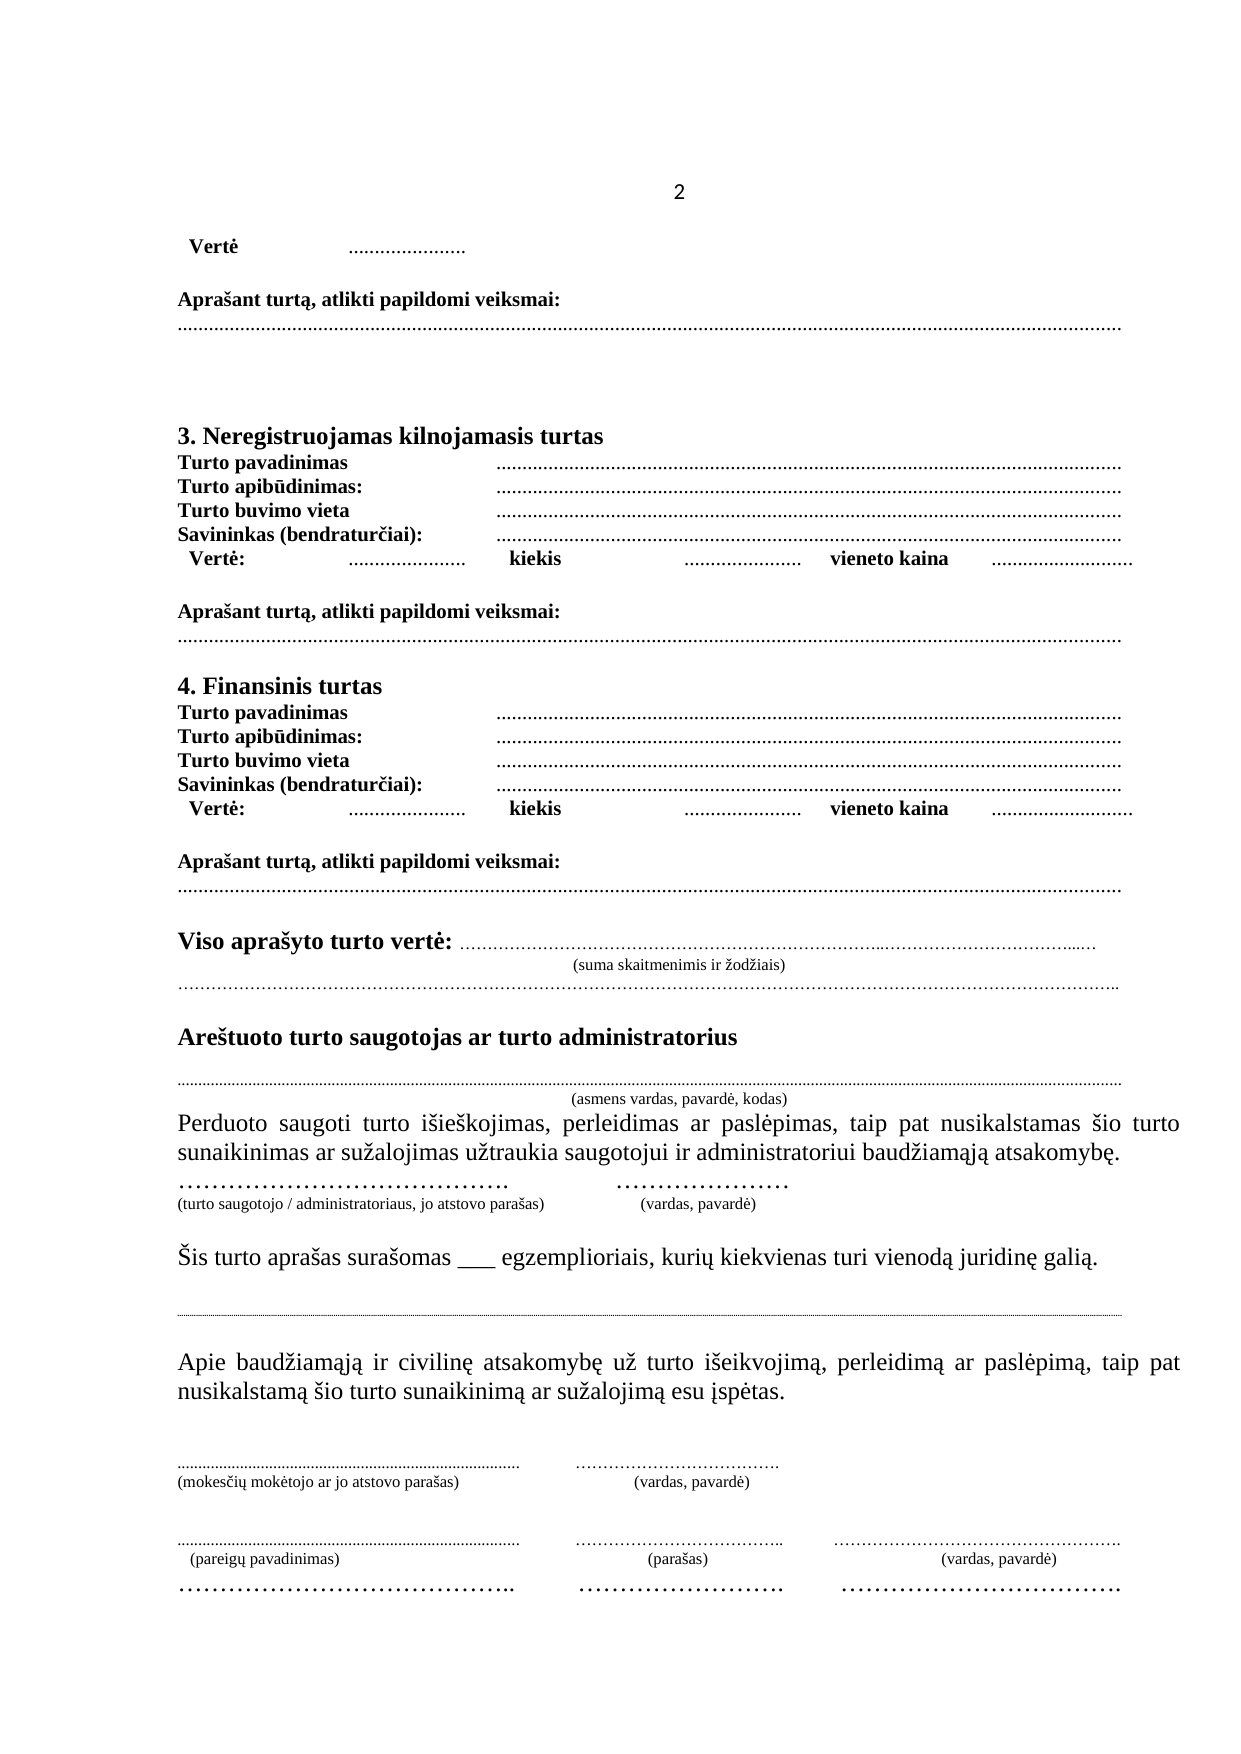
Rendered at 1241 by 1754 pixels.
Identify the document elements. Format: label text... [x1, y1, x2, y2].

text Turto buvimo vieta [177, 748, 1181, 772]
text Aprašant turtą, atlikti papildomi veiksmai: [177, 849, 1181, 873]
table_header [980, 796, 1144, 820]
text Turto pavadinimas [177, 450, 1181, 474]
text (asmens vardas, pavardė, kodas) [177, 1089, 1181, 1108]
text (mokesčių mokėtojo ar jo atstovo parašas) (vardas, pavardė) [177, 1472, 1181, 1491]
table_header [980, 546, 1144, 570]
table_header [498, 234, 673, 258]
table_header [673, 796, 819, 820]
text 3. Neregistruojamas kilnojamasis turtas [177, 421, 1181, 450]
table_header vieneto kaina [819, 546, 980, 570]
text (turto saugotojo / administratoriaus, jo atstovo parašas) (vardas, pavardė) [177, 1194, 1181, 1213]
text Turto apibūdinimas: [177, 474, 1181, 498]
text Apie baudžiamąją ir civilinę atsakomybę už turto išeikvojimą, perleidimą ar paslėpimą, taip pat nusikalstamą šio turto sunaikinimą ar sužalojimą esu įspėtas. [177, 1347, 1181, 1405]
text Šis turto aprašas surašomas ___ egzemplioriais, kurių kiekvienas turi vienodą juridinę galią. [177, 1242, 1192, 1271]
text Viso aprašyto turto vertė: …………………………………………………………………..……………………………...… [177, 926, 1181, 954]
table_header [337, 796, 498, 820]
table_header Vertė: [177, 546, 337, 570]
table_header [819, 234, 980, 258]
text (pareigų pavadinimas) (parašas) (vardas, pavardė) [177, 1549, 1181, 1568]
table_header kiekis [498, 796, 673, 820]
text Areštuoto turto saugotojas ar turto administratorius [177, 1022, 1181, 1050]
text Turto apibūdinimas: [177, 724, 1181, 748]
text …………………………………………………………………………………………………………………………………………………….. [177, 974, 1181, 993]
table_header vieneto kaina [819, 796, 980, 820]
table_header [673, 234, 819, 258]
table_header [337, 546, 498, 570]
text Savininkas (bendraturčiai): [177, 522, 1181, 546]
text Turto pavadinimas [177, 700, 1181, 724]
table_header [980, 234, 1144, 258]
table_header Vertė [177, 234, 337, 258]
table_header [673, 546, 819, 570]
table_header kiekis [498, 546, 673, 570]
text ……………………………….. ……………………………………………. [177, 1529, 1181, 1549]
text Aprašant turtą, atlikti papildomi veiksmai: [177, 599, 1181, 623]
table_header Vertė: [177, 796, 337, 820]
text Perduoto saugoti turto išieškojimas, perleidimas ar paslėpimas, taip pat nusikalstamas šio turto sunaikinimas ar sužalojimas užtraukia saugotojui ir administratoriui baudžiamąją atsakomybę. [177, 1108, 1181, 1165]
text …………………………………. ………………… [177, 1165, 1181, 1194]
text Savininkas (bendraturčiai): [177, 772, 1181, 796]
text ………………………………….. ……………………. ……………………………. [177, 1568, 1181, 1597]
text ………………………………. [177, 1453, 1181, 1472]
text Turto buvimo vieta [177, 498, 1181, 522]
text (suma skaitmenimis ir žodžiais) [177, 954, 1181, 974]
text 4. Finansinis turtas [177, 671, 1181, 700]
text Aprašant turtą, atlikti papildomi veiksmai: [177, 287, 1181, 311]
table_header [337, 234, 498, 258]
